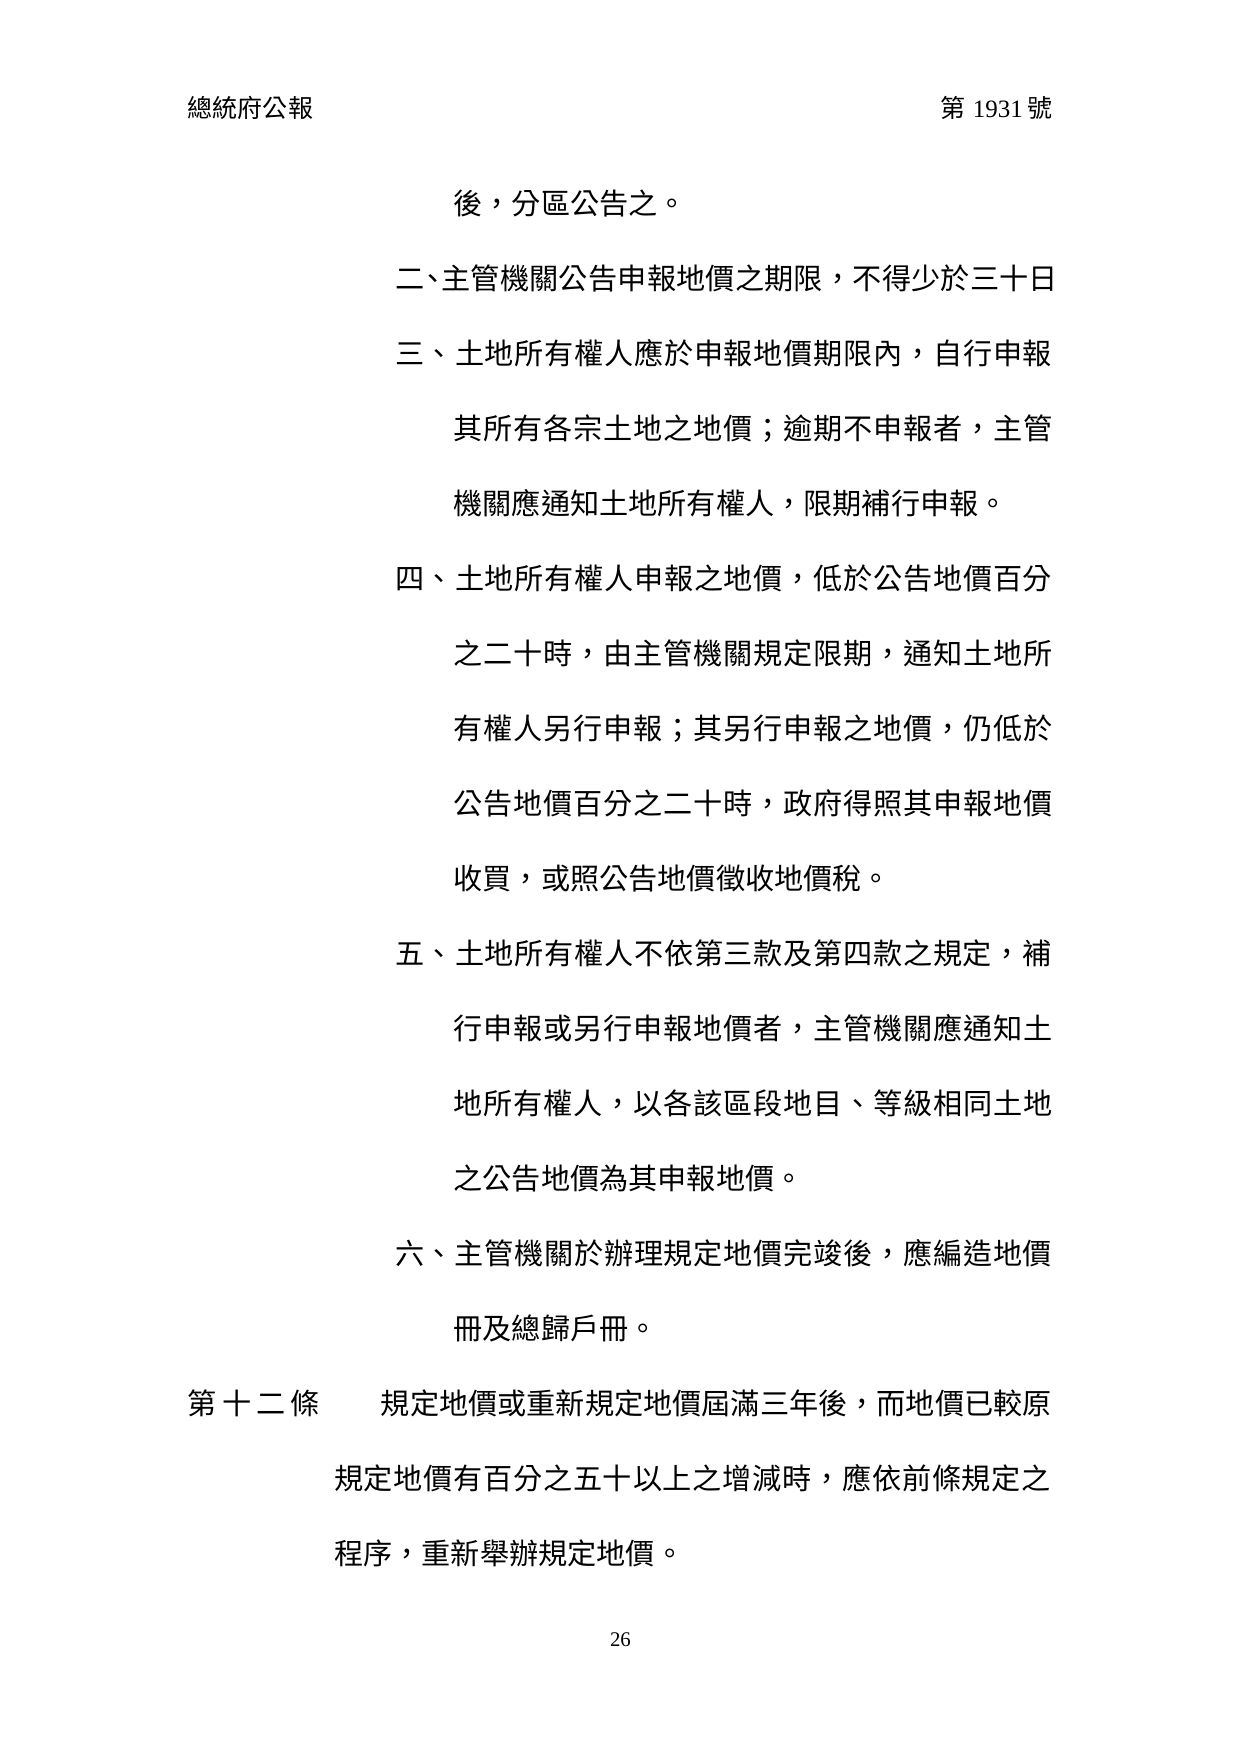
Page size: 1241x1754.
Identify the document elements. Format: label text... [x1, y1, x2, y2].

text 第十二條 規定地價或重新規定地價屆滿三年後，而地價已較原規定地價有百分之五十以上之增減時，應依前條規定之程序，重新舉辦規定地價。 [187, 1364, 1053, 1589]
text 四、土地所有權人申報之地價，低於公告地價百分之二十時，由主管機關規定限期，通知土地所有權人另行申報；其另行申報之地價，仍低於公告地價百分之二十時，政府得照其申報地價收買，或照公告地價徵收地價稅。 [395, 539, 1053, 914]
text 二、主管機關公告申報地價之期限，不得少於三十日。 [395, 239, 1053, 314]
text 一、主管機關應於公告申報地價前，先行分別區段、地目，調查土地市價或收益價格，劃分等級，並將調查結果，提交都市地價評議委員會評議後，分區公告之。 [395, 164, 1053, 239]
text 六、主管機關於辦理規定地價完竣後，應編造地價冊及總歸戶冊。 [395, 1214, 1053, 1364]
text 五、土地所有權人不依第三款及第四款之規定，補行申報或另行申報地價者，主管機關應通知土地所有權人，以各該區段地目、等級相同土地之公告地價為其申報地價。 [395, 914, 1053, 1214]
text 三、土地所有權人應於申報地價期限內，自行申報其所有各宗土地之地價；逾期不申報者，主管機關應通知土地所有權人，限期補行申報。 [395, 314, 1053, 539]
